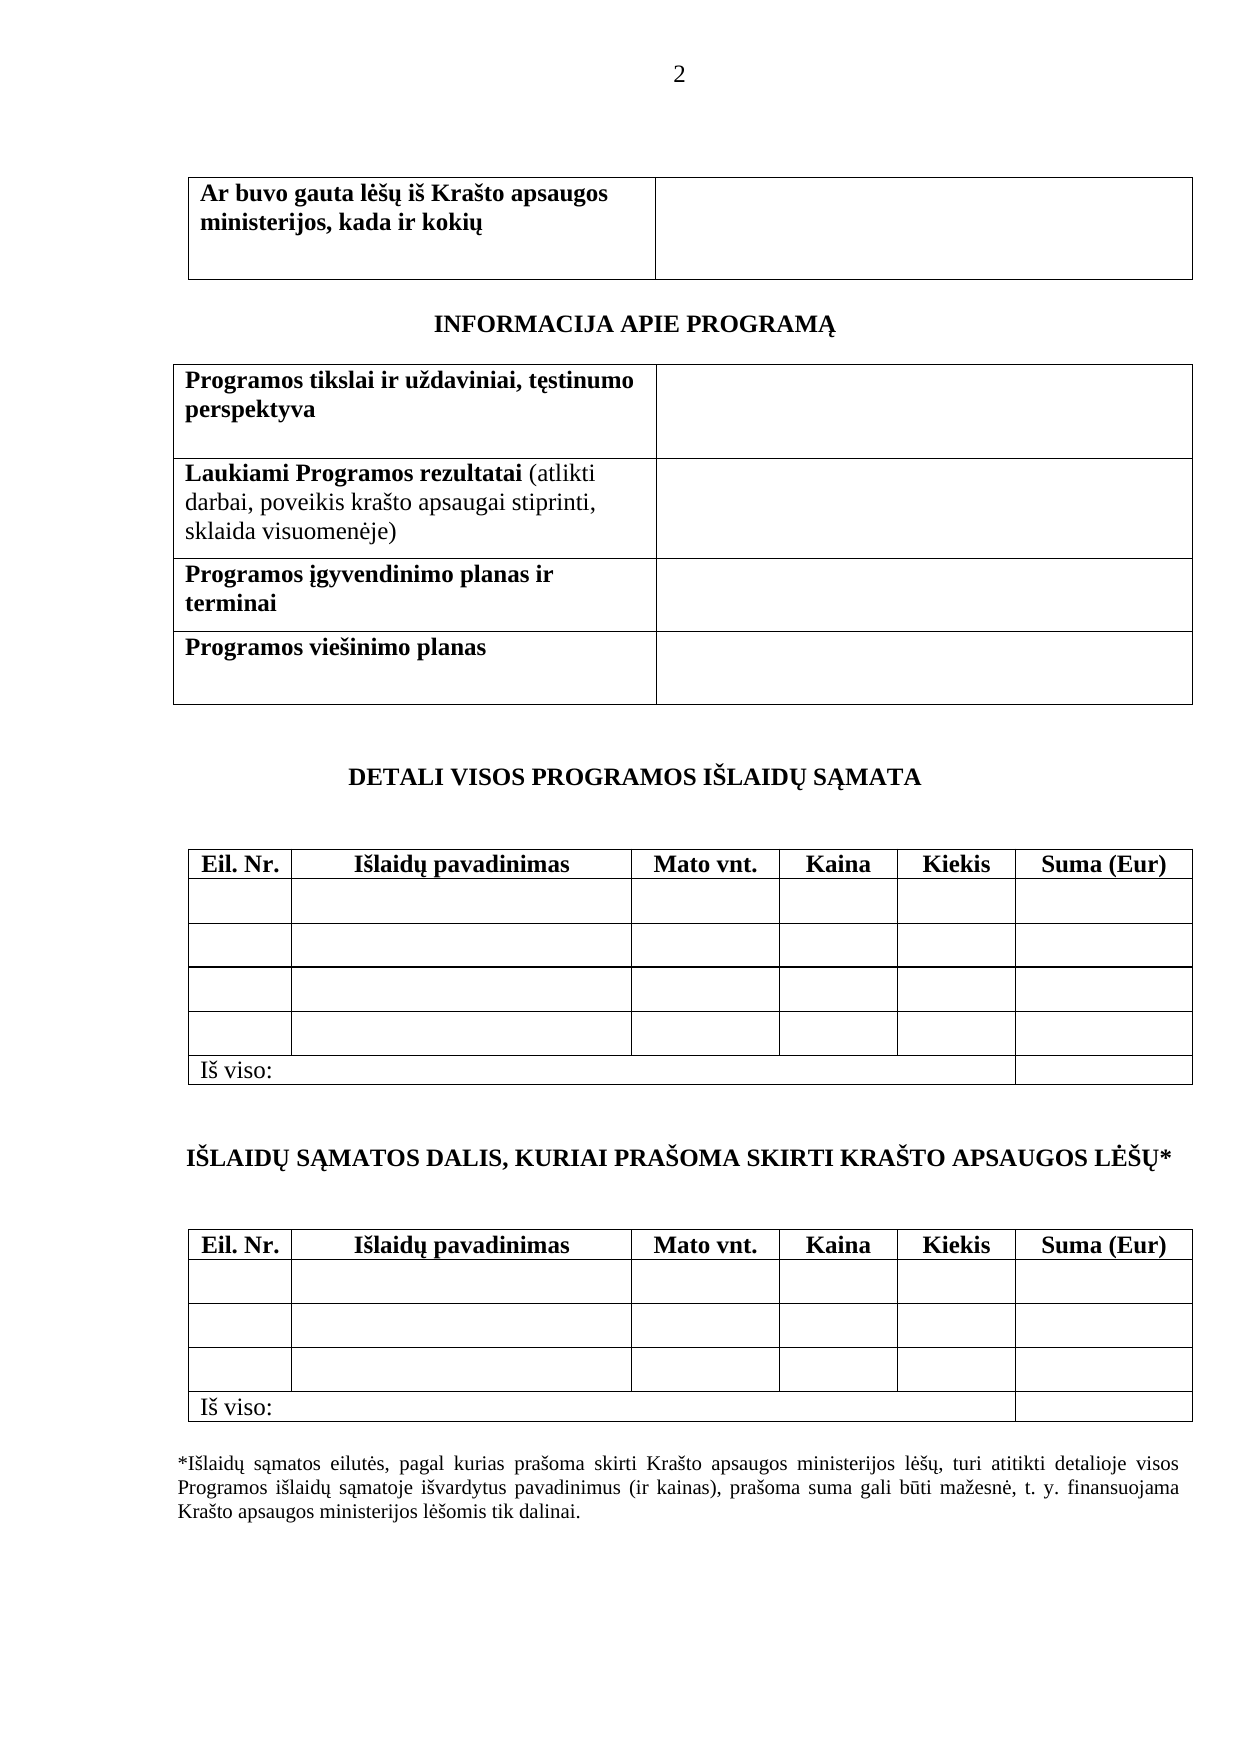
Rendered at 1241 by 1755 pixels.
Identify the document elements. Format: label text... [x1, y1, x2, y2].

table_cell [657, 459, 1192, 558]
table_cell [898, 924, 1015, 966]
text DETALI VISOS PROGRAMOS IŠLAIDŲ SĄMATA [88, 762, 1181, 791]
table_header Kaina [780, 1230, 897, 1259]
table_cell [657, 632, 1192, 704]
table_header Išlaidų pavadinimas [292, 1230, 631, 1259]
text IŠLAIDŲ SĄMATOS DALIS, KURIAI PRAŠOMA SKIRTI KRAŠTO APSAUGOS LĖŠŲ* [177, 1143, 1181, 1172]
table_cell [780, 924, 897, 966]
table_cell [1016, 968, 1192, 1011]
table_header Mato vnt. [632, 1230, 779, 1259]
table_cell [780, 879, 897, 922]
table_cell [189, 968, 291, 1011]
table_cell [632, 879, 779, 922]
table_cell [1016, 1260, 1192, 1303]
table_cell Laukiami Programos rezultatai (atlikti darbai, poveikis krašto apsaugai stiprinti, sklaida visuomenėje) [174, 459, 656, 558]
table_cell [1016, 1392, 1192, 1421]
table_cell [780, 1304, 897, 1347]
table_cell [632, 1348, 779, 1391]
table_cell [1016, 924, 1192, 966]
table_cell [632, 924, 779, 966]
table_cell [189, 879, 291, 922]
table_cell [292, 1012, 631, 1054]
table_cell [292, 924, 631, 966]
table_cell [898, 1348, 1015, 1391]
table_cell [632, 1012, 779, 1054]
table_header Suma (Eur) [1016, 850, 1192, 878]
text INFORMACIJA APIE PROGRAMĄ [88, 309, 1181, 338]
table_cell [632, 1260, 779, 1303]
table_header Kaina [780, 850, 897, 878]
table_header Eil. Nr. [189, 1230, 291, 1259]
table_header Suma (Eur) [1016, 1230, 1192, 1259]
table_cell [898, 968, 1015, 1011]
table_cell [780, 1348, 897, 1391]
table_cell [189, 1304, 291, 1347]
table_cell [292, 879, 631, 922]
table_cell [898, 879, 1015, 922]
table_cell Programos įgyvendinimo planas ir terminai [174, 559, 656, 631]
table_cell [656, 178, 1192, 279]
table_header Išlaidų pavadinimas [292, 850, 631, 878]
table_cell [1016, 1056, 1192, 1084]
table_cell [780, 1012, 897, 1054]
table_header [657, 365, 1192, 457]
table_cell [657, 559, 1192, 631]
table_cell Iš viso: [189, 1392, 1015, 1421]
table_cell [1016, 1012, 1192, 1054]
table_cell Iš viso: [189, 1056, 1015, 1084]
table_cell [898, 1012, 1015, 1054]
table_cell [189, 924, 291, 966]
table_cell [1016, 1304, 1192, 1347]
table_cell [898, 1260, 1015, 1303]
table_cell [1016, 879, 1192, 922]
table_header Eil. Nr. [189, 850, 291, 878]
table_cell [292, 968, 631, 1011]
table_cell [780, 968, 897, 1011]
table_cell [292, 1304, 631, 1347]
table_header Kiekis [898, 1230, 1015, 1259]
table_cell [189, 1260, 291, 1303]
table_cell [292, 1260, 631, 1303]
table_cell [780, 1260, 897, 1303]
table_cell [292, 1348, 631, 1391]
table_cell [632, 968, 779, 1011]
table_header Programos tikslai ir uždaviniai, tęstinumo perspektyva [174, 365, 656, 457]
table_cell [632, 1304, 779, 1347]
table_cell [189, 1348, 291, 1391]
text *Išlaidų sąmatos eilutės, pagal kurias prašoma skirti Krašto apsaugos ministerijos lėšų, turi atitikti detalioje visos Programos išlaidų sąmatoje išvardytus pavadinimus (ir kainas), prašoma suma gali būti mažesnė, t. y. finansuojama Krašto apsaugos ministerijos lėšomis tik dalinai. [177, 1451, 1181, 1523]
table_cell [189, 1012, 291, 1054]
table_cell Ar buvo gauta lėšų iš Krašto apsaugos ministerijos, kada ir kokių [189, 178, 655, 279]
table_cell [1016, 1348, 1192, 1391]
table_cell Programos viešinimo planas [174, 632, 656, 704]
table_header Mato vnt. [632, 850, 779, 878]
table_cell [898, 1304, 1015, 1347]
table_header Kiekis [898, 850, 1015, 878]
